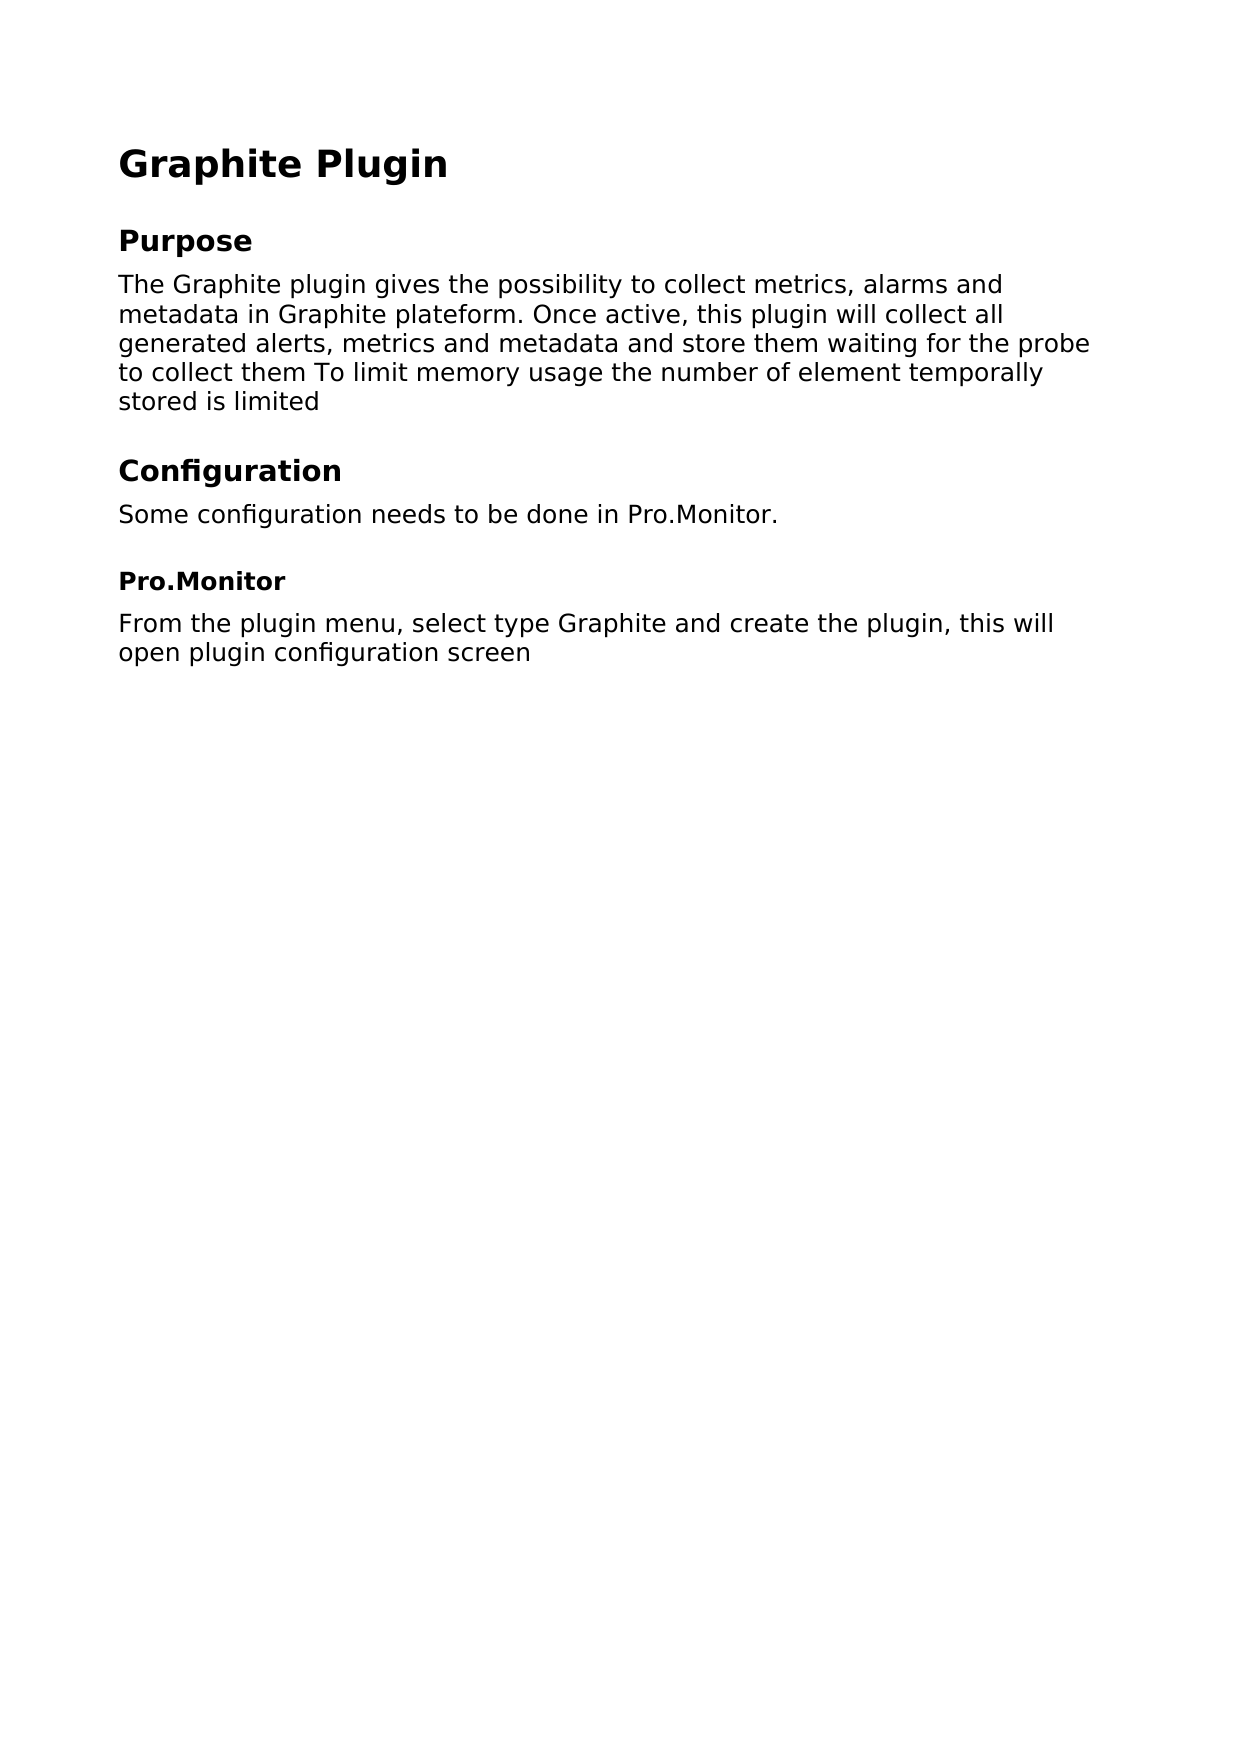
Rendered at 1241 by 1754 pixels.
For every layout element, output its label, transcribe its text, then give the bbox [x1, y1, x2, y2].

subtitle Graphite Plugin [118, 143, 1122, 187]
text The Graphite plugin gives the possibility to collect metrics, alarms and metadata in Graphite plateform. Once active, this plugin will collect all generated alerts, metrics and metadata and store them waiting for the probe to collect them To limit memory usage the number of element temporally stored is limited [118, 271, 1122, 417]
text Some configuration needs to be done in Pro.Monitor. [118, 501, 1122, 530]
subtitle Purpose [118, 224, 1122, 258]
text From the plugin menu, select type Graphite and create the plugin, this will open plugin configuration screen [118, 609, 1122, 667]
subtitle Configuration [118, 454, 1122, 488]
subtitle Pro.Monitor [118, 567, 1122, 596]
